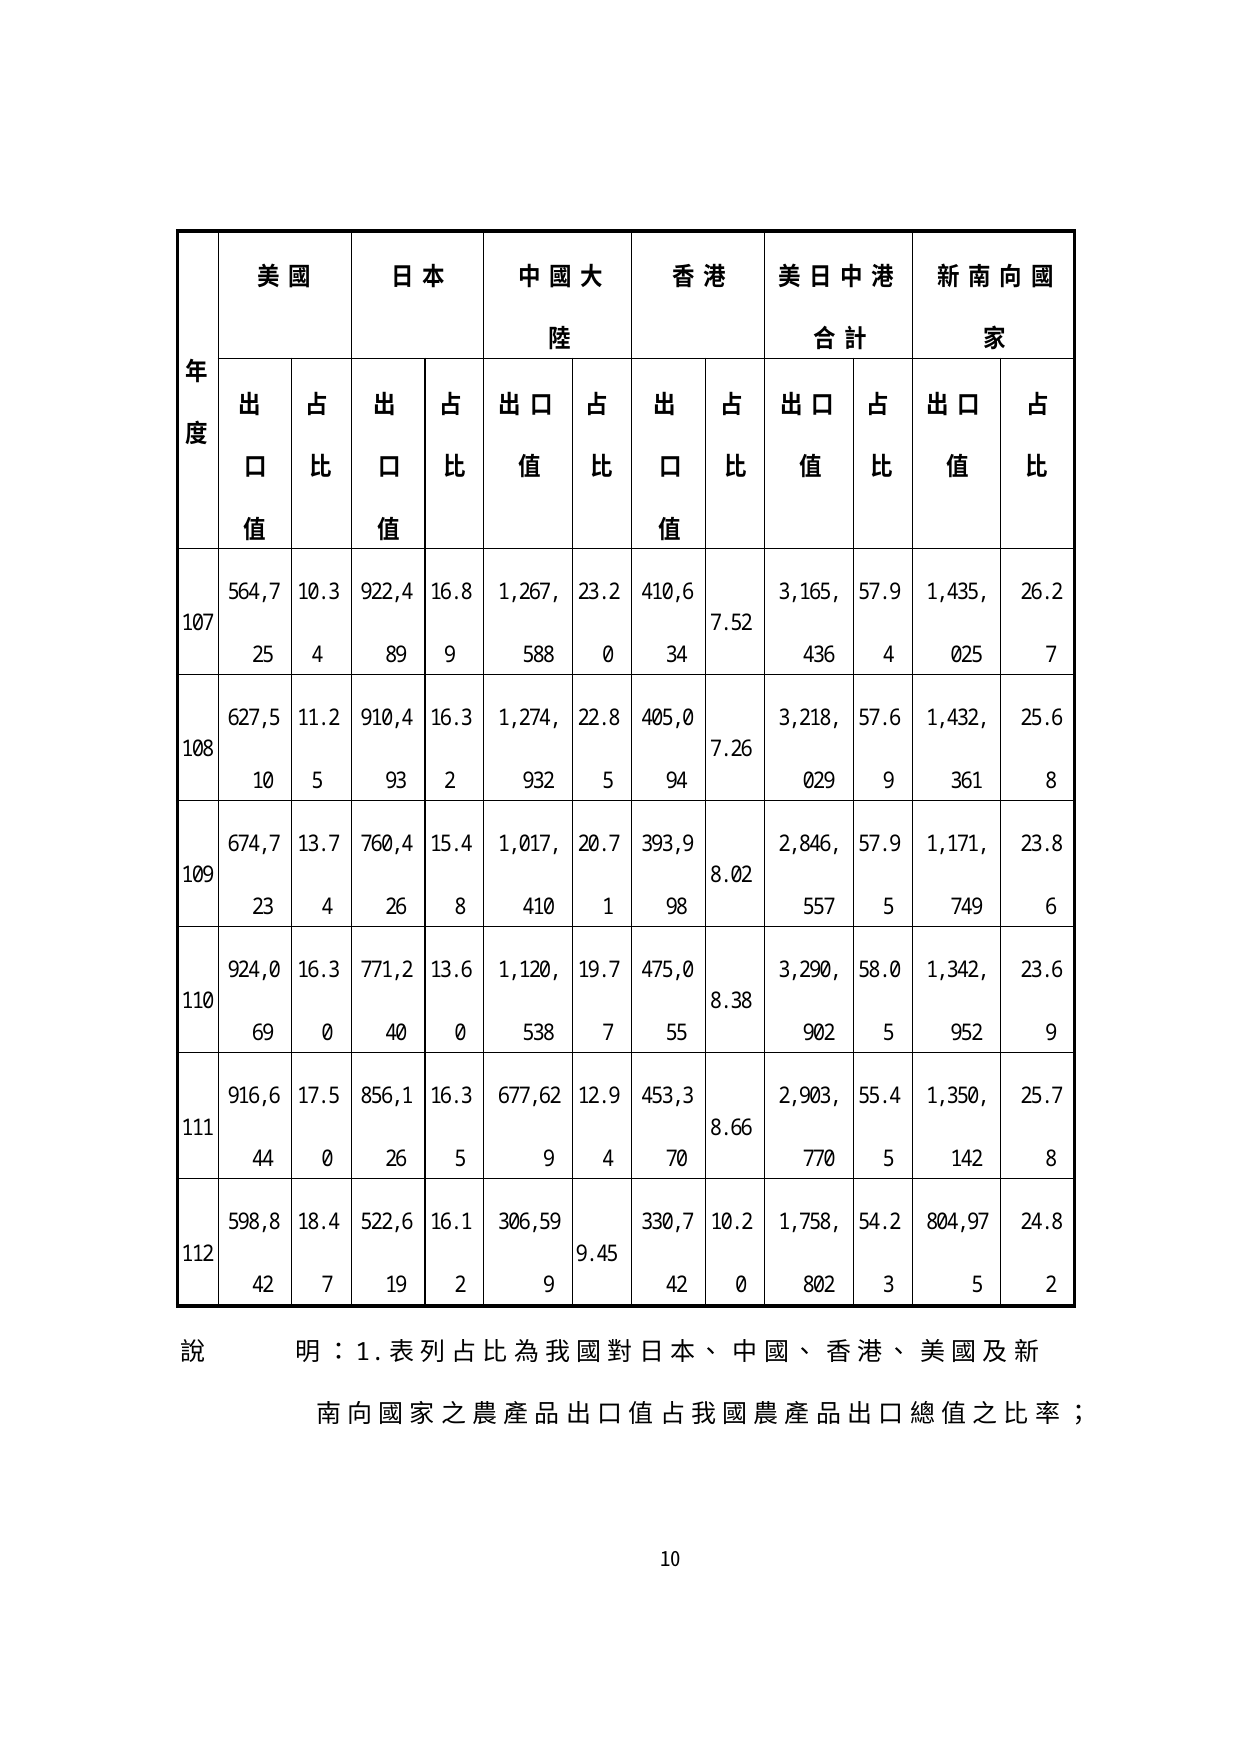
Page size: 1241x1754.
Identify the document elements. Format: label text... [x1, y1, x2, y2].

table_cell 23.20 [573, 549, 631, 674]
table_cell 7.52 [706, 549, 764, 674]
table_cell 1,017,410 [484, 801, 572, 926]
table_cell 16.12 [426, 1179, 483, 1304]
table_cell 25.78 [1001, 1053, 1073, 1178]
table_cell 2,903,770 [765, 1053, 853, 1178]
table_header 美日中港合計 [765, 233, 912, 357]
table_cell 10.20 [706, 1179, 764, 1304]
table_cell 15.48 [426, 801, 483, 926]
table_cell 3,218,029 [765, 675, 853, 800]
table_cell 出口值 [352, 359, 424, 548]
table_cell 674,723 [219, 801, 291, 926]
table_cell 16.89 [426, 549, 483, 674]
table_cell 57.94 [854, 549, 912, 674]
table_cell 18.47 [292, 1179, 351, 1304]
table_cell 924,069 [219, 927, 291, 1052]
table_cell 出口值 [913, 359, 1000, 548]
table_header 香港 [632, 233, 764, 357]
table_cell 1,342,952 [913, 927, 1000, 1052]
table_cell 26.27 [1001, 549, 1073, 674]
table_cell 475,055 [632, 927, 705, 1052]
table_cell 占比 [706, 359, 764, 548]
table_cell 13.60 [426, 927, 483, 1052]
table_cell 393,998 [632, 801, 705, 926]
table_cell 910,493 [352, 675, 424, 800]
table_cell 10.34 [292, 549, 351, 674]
table_cell 25.68 [1001, 675, 1073, 800]
table_cell 19.77 [573, 927, 631, 1052]
table_cell 405,094 [632, 675, 705, 800]
table_cell 占比 [292, 359, 351, 548]
table_cell 57.95 [854, 801, 912, 926]
table_cell 8.38 [706, 927, 764, 1052]
table_cell 8.02 [706, 801, 764, 926]
table_cell 3,165,436 [765, 549, 853, 674]
table_cell 108 [179, 675, 218, 800]
table_cell 出口值 [632, 359, 705, 548]
table_header 新南向國家 [913, 233, 1073, 357]
table_cell 1,120,538 [484, 927, 572, 1052]
table_cell 57.69 [854, 675, 912, 800]
table_cell 1,274,932 [484, 675, 572, 800]
table_cell 1,171,749 [913, 801, 1000, 926]
table_cell 3,290,902 [765, 927, 853, 1052]
table_cell 22.85 [573, 675, 631, 800]
table_cell 24.82 [1001, 1179, 1073, 1304]
table_cell 771,240 [352, 927, 424, 1052]
table_cell 8.66 [706, 1053, 764, 1178]
table_cell 922,489 [352, 549, 424, 674]
table_cell 410,634 [632, 549, 705, 674]
table_cell 23.69 [1001, 927, 1073, 1052]
table_cell 522,619 [352, 1179, 424, 1304]
table_cell 17.50 [292, 1053, 351, 1178]
table_cell 1,432,361 [913, 675, 1000, 800]
table_cell 107 [179, 549, 218, 674]
table_cell 1,435,025 [913, 549, 1000, 674]
table_cell 109 [179, 801, 218, 926]
table_cell 453,370 [632, 1053, 705, 1178]
table_cell 出口值 [219, 359, 291, 548]
table_cell 16.30 [292, 927, 351, 1052]
table_cell 306,599 [484, 1179, 572, 1304]
table_cell 330,742 [632, 1179, 705, 1304]
table_cell 112 [179, 1179, 218, 1304]
table_cell 2,846,557 [765, 801, 853, 926]
table_cell 1,267,588 [484, 549, 572, 674]
table_cell 占比 [1001, 359, 1073, 548]
table_cell 16.35 [426, 1053, 483, 1178]
table_cell 16.32 [426, 675, 483, 800]
table_cell 760,426 [352, 801, 424, 926]
table_cell 1,350,142 [913, 1053, 1000, 1178]
table_cell 627,510 [219, 675, 291, 800]
table_cell 677,629 [484, 1053, 572, 1178]
table_cell 占比 [573, 359, 631, 548]
table_cell 804,975 [913, 1179, 1000, 1304]
table_header 中國大陸 [484, 233, 631, 357]
table_cell 564,725 [219, 549, 291, 674]
table_cell 13.74 [292, 801, 351, 926]
table_cell 110 [179, 927, 218, 1052]
table_cell 出口值 [484, 359, 572, 548]
table_cell 1,758,802 [765, 1179, 853, 1304]
table_cell 916,644 [219, 1053, 291, 1178]
table_cell 7.26 [706, 675, 764, 800]
text 說 明：1.表列占比為我國對日本、中國、香港、美國及新南向國家之農產品出口值占我國農產品出口總值之比率；我國107至112年1至8月農產品出口總值詳表1。 [164, 1307, 1063, 1432]
table_cell 出口值 [765, 359, 853, 548]
table_cell 54.23 [854, 1179, 912, 1304]
table_cell 11.25 [292, 675, 351, 800]
table_cell 占比 [854, 359, 912, 548]
table_cell 23.86 [1001, 801, 1073, 926]
table_header 美國 [219, 233, 351, 357]
table_cell 111 [179, 1053, 218, 1178]
table_header 日本 [352, 233, 483, 357]
table_cell 9.45 [573, 1179, 631, 1304]
table_cell 55.45 [854, 1053, 912, 1178]
table_cell 598,842 [219, 1179, 291, 1304]
table_cell 占比 [426, 359, 483, 548]
table_cell 856,126 [352, 1053, 424, 1178]
table_cell 12.94 [573, 1053, 631, 1178]
table_header 年 度 [179, 233, 218, 548]
table_cell 20.71 [573, 801, 631, 926]
table_cell 58.05 [854, 927, 912, 1052]
